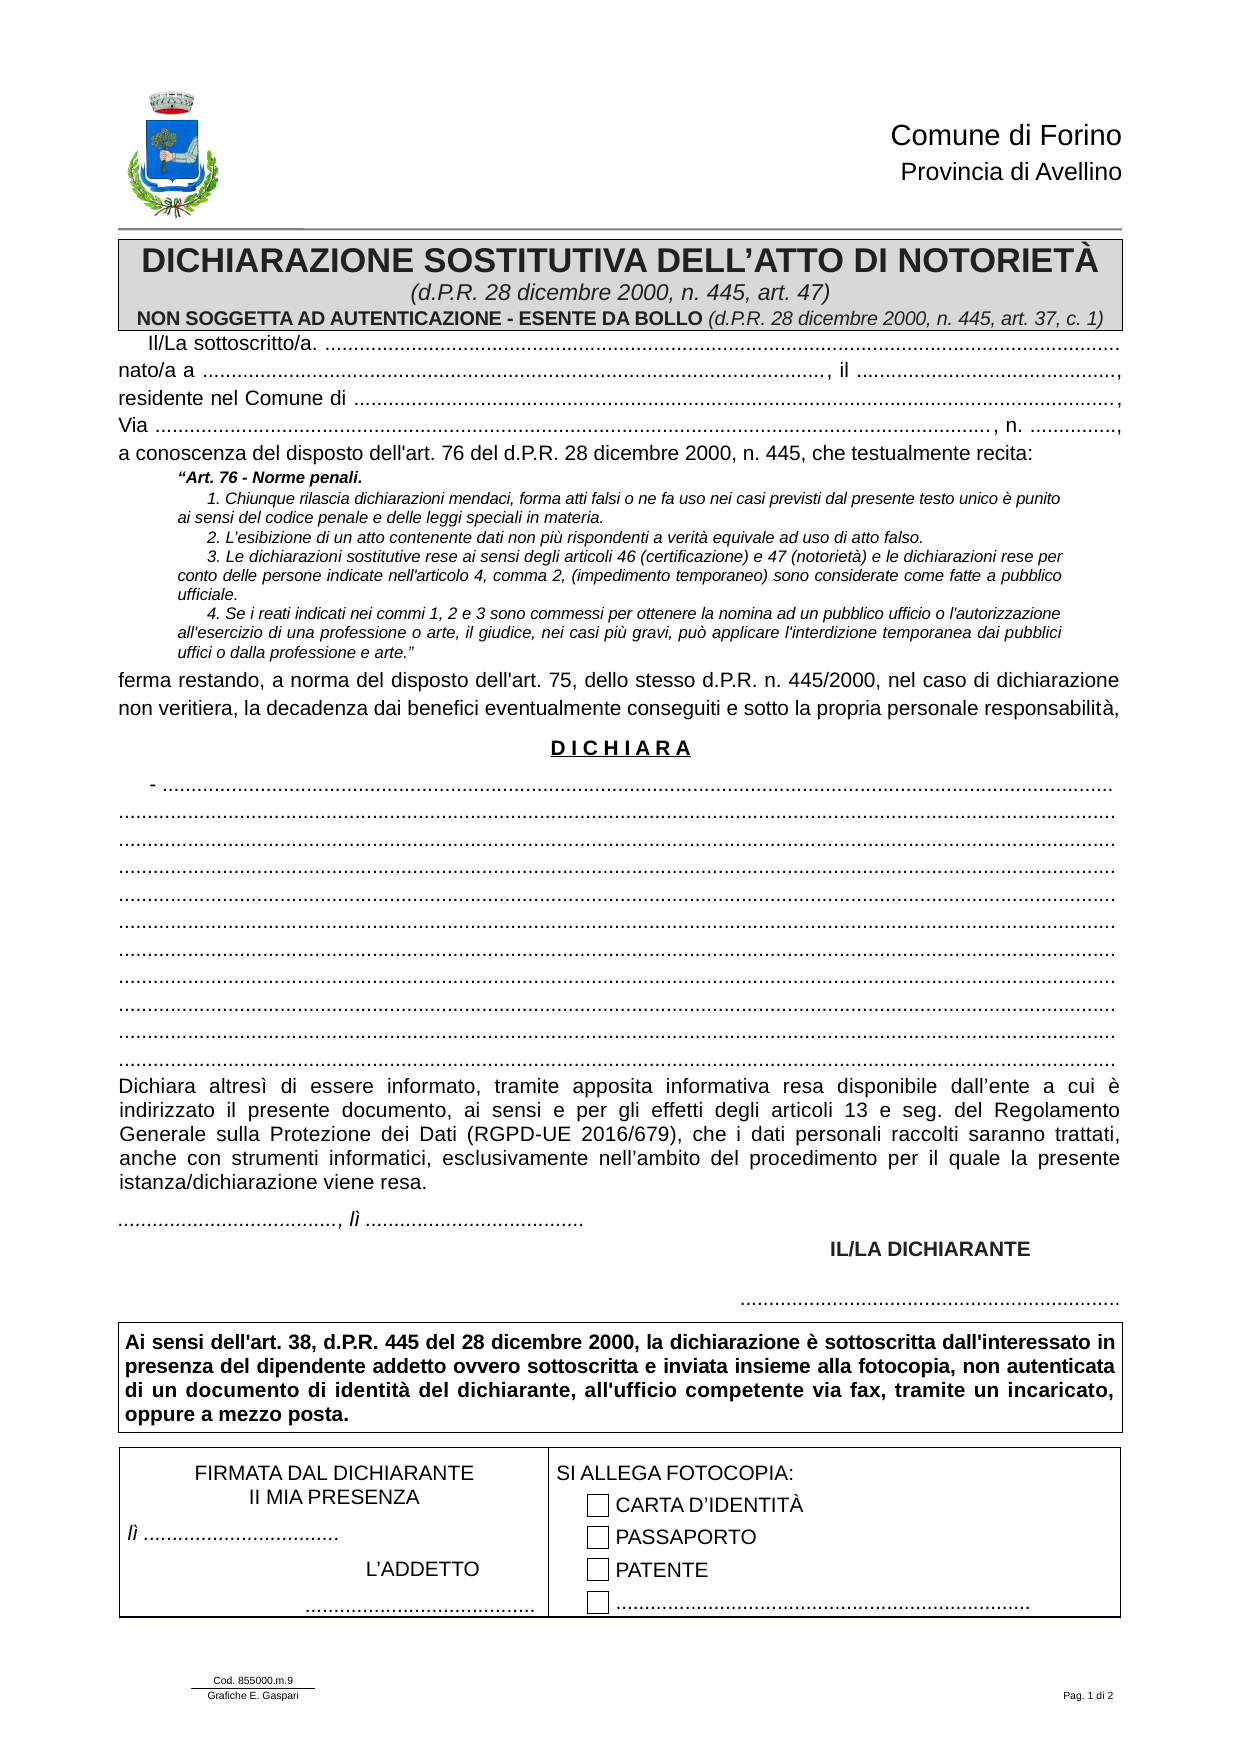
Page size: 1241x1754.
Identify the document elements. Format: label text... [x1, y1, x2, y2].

text ............................................................................................................................................................................. [118, 1047, 1122, 1071]
text IL/LA DICHIARANTE [738, 1237, 1122, 1261]
text - ..................................................................................................................................................................... [149, 772, 1122, 796]
table_header SI ALLEGA FOTOCOPIA: CARTA D’IDENTITÀ PASSAPORTO PATENTE ........................................................................ [549, 1448, 1120, 1616]
table_header FIRMATA DAL DICHIARANTE II MIA PRESENZA lì .................................. L’ADDETTO ........................................ [120, 1448, 548, 1616]
text Comune di Forino [224, 118, 1122, 152]
text 1. Chiunque rilascia dichiarazioni mendaci, forma atti falsi o ne fa uso nei casi previsti dal presente testo unico è punito ai sensi del codice penale e delle leggi speciali in materia. [177, 489, 1063, 527]
text ......................................, lì ...................................... [118, 1207, 1122, 1231]
text ............................................................................................................................................................................. [118, 854, 1122, 878]
table_header Ai sensi dell'art. 38, d.P.R. 445 del 28 dicembre 2000, la dichiarazione è sottoscritta dall'interessato in presenza del dipendente addetto ovvero sottoscritta e inviata insieme alla fotocopia, non autenticata di un documento di identità del dichiarante, all'ufficio competente via fax, tramite un incaricato, oppure a mezzo posta. [119, 1323, 1122, 1432]
text Provincia di Avellino [224, 157, 1122, 185]
picture [122, 87, 224, 219]
text “Art. 76 - Norme penali. [177, 468, 1063, 487]
text ............................................................................................................................................................................. [118, 964, 1122, 988]
text Il/La sottoscritto/a. .......................................................................................................................................... nato/a a ............................................................................................................, il ............................................., residente nel Comune di ...................................................................................................................................., Via ................................................................................................................................................., n. ..............., a conoscenza del disposto dell'art. 76 del d.P.R. 28 dicembre 2000, n. 445, che testualmente recita: [118, 331, 1122, 464]
text 2. L’esibizione di un atto contenente dati non più rispondenti a verità equivale ad uso di atto falso. [177, 527, 1063, 547]
text ............................................................................................................................................................................. [118, 1019, 1122, 1043]
text D I C H I A R A [119, 735, 1122, 759]
text ............................................................................................................................................................................. [118, 992, 1122, 1016]
text ............................................................................................................................................................................. [118, 882, 1122, 906]
text 4. Se i reati indicati nei commi 1, 2 e 3 sono commessi per ottenere la nomina ad un pubblico ufficio o l'autorizzazione all'esercizio di una professione o arte, il giudice, nei casi più gravi, può applicare l'interdizione temporanea dai pubblici uffici o dalla professione e arte.” [177, 604, 1063, 662]
table_header DICHIARAZIONE SOSTITUTIVA DELL’ATTO DI NOTORIETÀ (d.P.R. 28 dicembre 2000, n. 445, art. 47) NON SOGGETTA AD AUTENTICAZIONE - ESENTE DA BOLLO (d.P.R. 28 dicembre 2000, n. 445, art. 37, c. 1) [119, 240, 1122, 329]
text ferma restando, a norma del disposto dell'art. 75, dello stesso d.P.R. n. 445/2000, nel caso di dichiarazione non veritiera, la decadenza dai benefici eventualmente conseguiti e sotto la propria personale responsabilità, [118, 668, 1122, 719]
text ............................................................................................................................................................................. [118, 799, 1122, 823]
text .................................................................. [738, 1286, 1122, 1310]
text ............................................................................................................................................................................. [118, 937, 1122, 961]
text ............................................................................................................................................................................. [118, 827, 1122, 851]
text Dichiara altresì di essere informato, tramite apposita informativa resa disponibile dall’ente a cui è indirizzato il presente documento, ai sensi e per gli effetti degli articoli 13 e seg. del Regolamento Generale sulla Protezione dei Dati (RGPD-UE 2016/679), che i dati personali raccolti saranno trattati, anche con strumenti informatici, esclusivamente nell’ambito del procedimento per il quale la presente istanza/dichiarazione viene resa. [118, 1074, 1122, 1194]
text 3. Le dichiarazioni sostitutive rese ai sensi degli articoli 46 (certificazione) e 47 (notorietà) e le dichiarazioni rese per conto delle persone indicate nell'articolo 4, comma 2, (impedimento temporaneo) sono considerate come fatte a pubblico ufficiale. [177, 547, 1063, 604]
text ............................................................................................................................................................................. [118, 909, 1122, 933]
